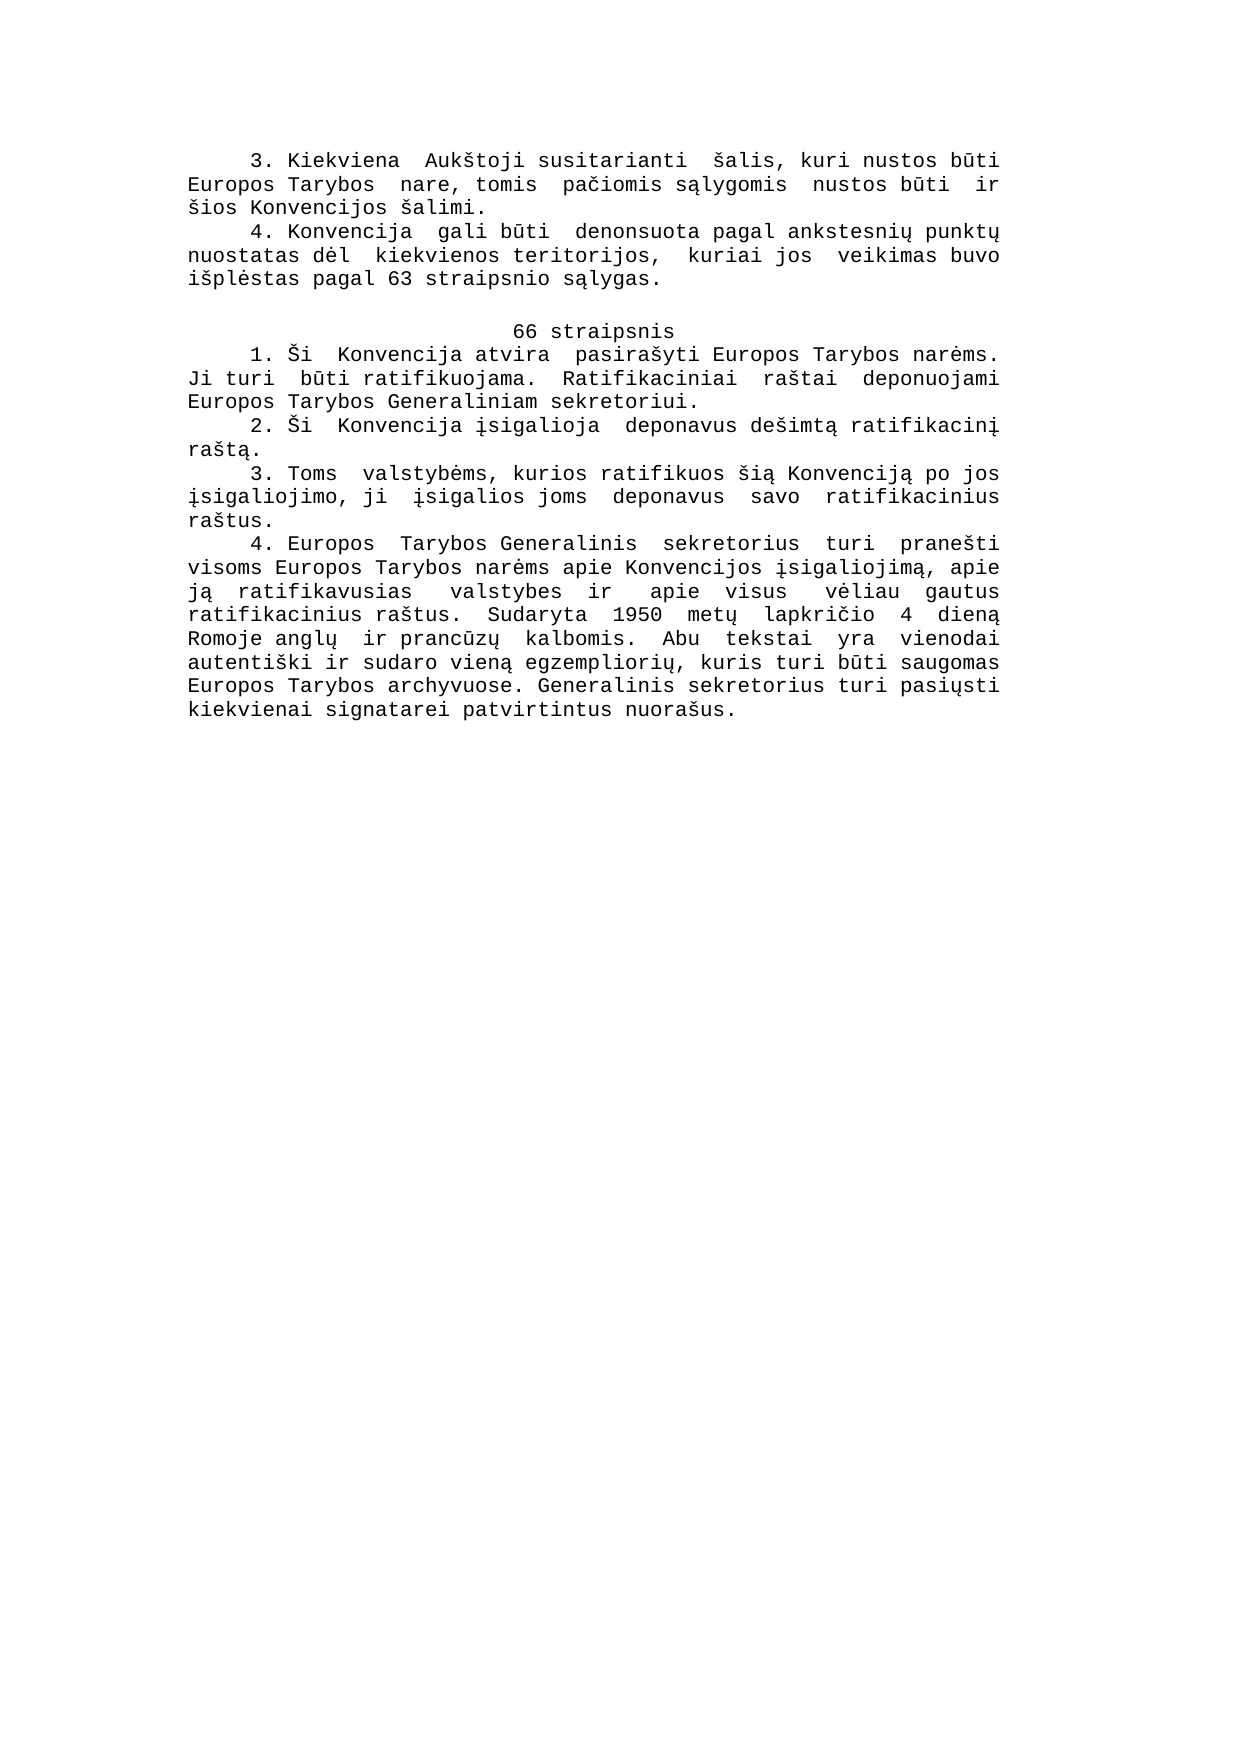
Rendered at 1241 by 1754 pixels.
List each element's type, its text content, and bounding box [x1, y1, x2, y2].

text Romoje anglų ir prancūzų kalbomis. Abu tekstai yra vienodai [187, 628, 1053, 652]
text visoms Europos Tarybos narėms apie Konvencijos įsigaliojimą, apie [187, 557, 1053, 581]
text kiekvienai signatarei patvirtintus nuorašus. [187, 699, 1053, 723]
text nuostatas dėl kiekvienos teritorijos, kuriai jos veikimas buvo [187, 244, 1053, 268]
text raštą. [187, 439, 1053, 462]
text 3. Kiekviena Aukštoji susitarianti šalis, kuri nustos būti [187, 150, 1053, 174]
text Europos Tarybos nare, tomis pačiomis sąlygomis nustos būti ir [187, 174, 1053, 197]
text ratifikacinius raštus. Sudaryta 1950 metų lapkričio 4 dieną [187, 604, 1053, 628]
text 1. Ši Konvencija atvira pasirašyti Europos Tarybos narėms. [187, 344, 1053, 368]
text 66 straipsnis [187, 321, 1053, 344]
text Ji turi būti ratifikuojama. Ratifikaciniai raštai deponuojami [187, 368, 1053, 392]
text 4. Konvencija gali būti denonsuota pagal ankstesnių punktų [187, 221, 1053, 244]
text ją ratifikavusias valstybes ir apie visus vėliau gautus [187, 581, 1053, 604]
text šios Konvencijos šalimi. [187, 197, 1053, 221]
text 3. Toms valstybėms, kurios ratifikuos šią Konvenciją po jos [187, 462, 1053, 486]
text 4. Europos Tarybos Generalinis sekretorius turi pranešti [187, 533, 1053, 557]
text Europos Tarybos archyvuose. Generalinis sekretorius turi pasiųsti [187, 675, 1053, 699]
text išplėstas pagal 63 straipsnio sąlygas. [187, 268, 1053, 292]
text 2. Ši Konvencija įsigalioja deponavus dešimtą ratifikacinį [187, 415, 1053, 439]
text raštus. [187, 510, 1053, 533]
text Europos Tarybos Generaliniam sekretoriui. [187, 392, 1053, 415]
text autentiški ir sudaro vieną egzempliorių, kuris turi būti saugomas [187, 652, 1053, 675]
text įsigaliojimo, ji įsigalios joms deponavus savo ratifikacinius [187, 486, 1053, 510]
